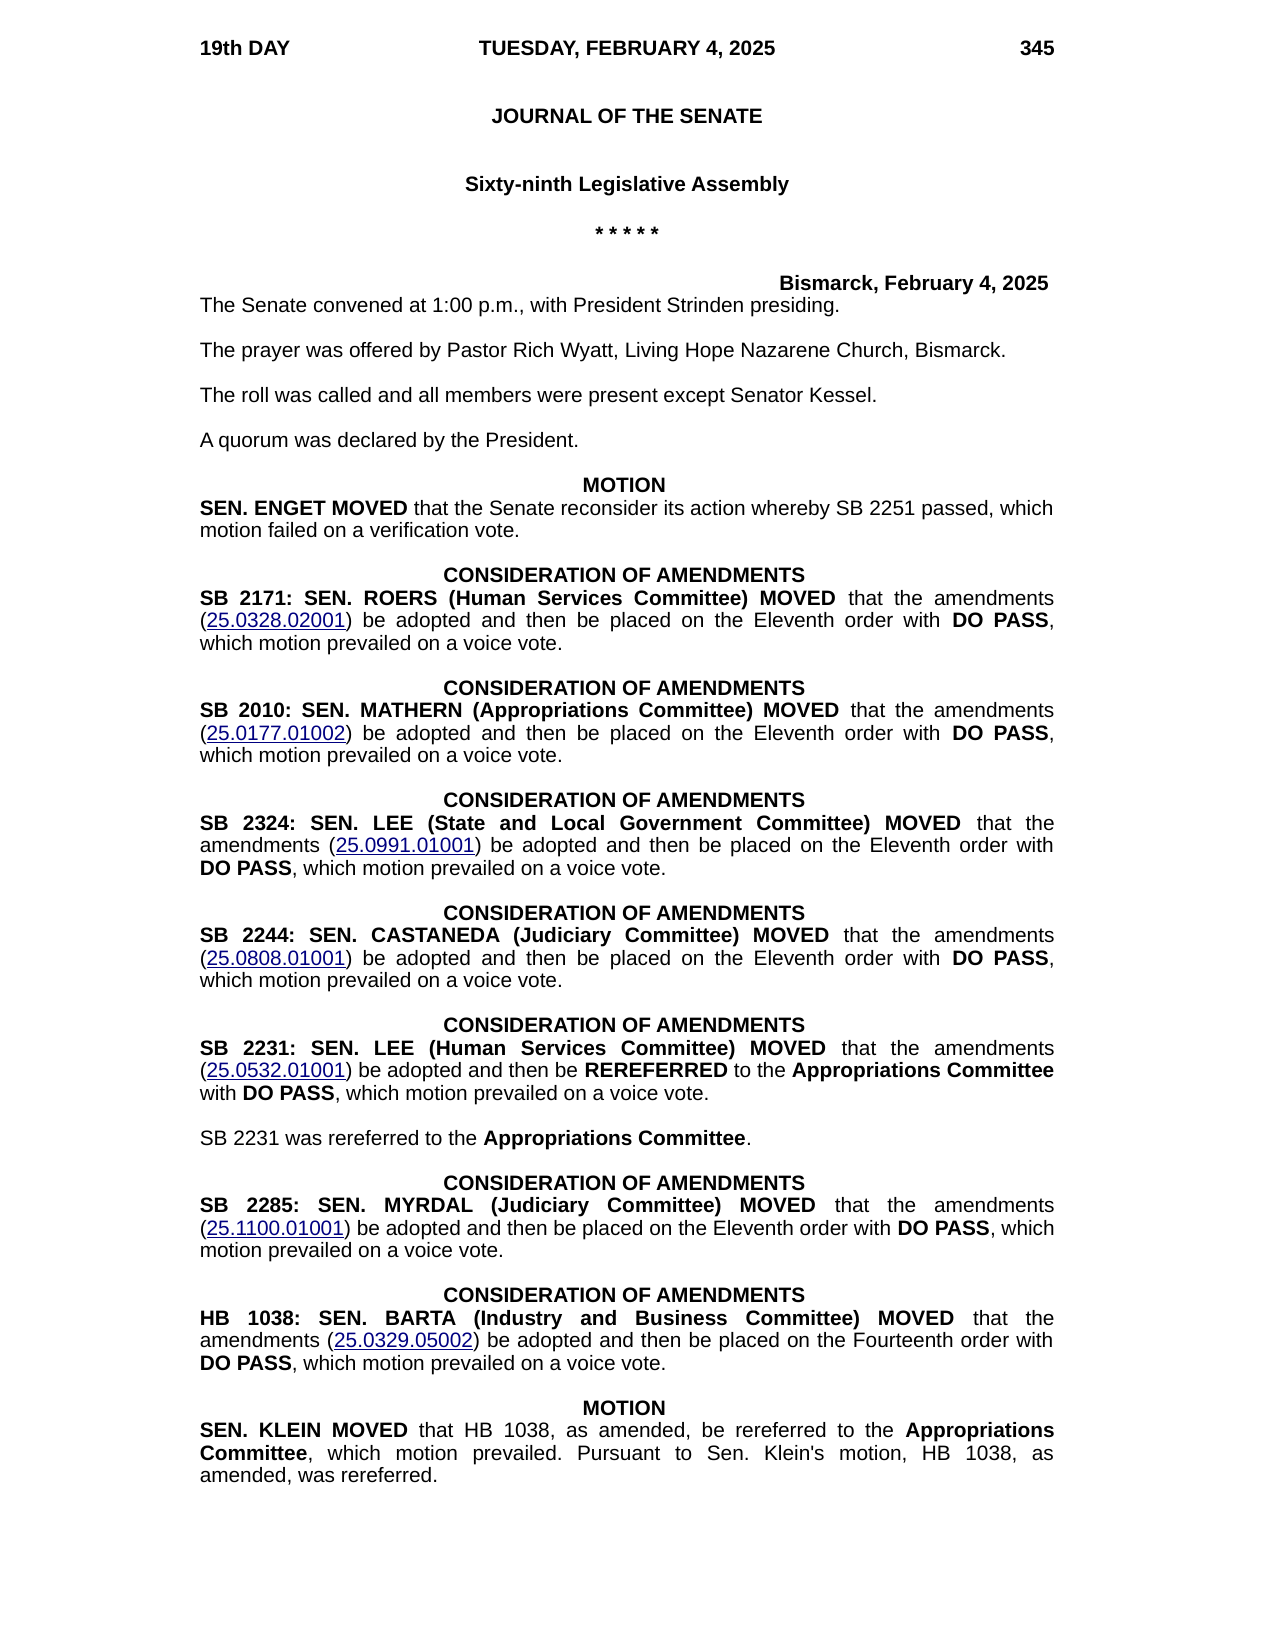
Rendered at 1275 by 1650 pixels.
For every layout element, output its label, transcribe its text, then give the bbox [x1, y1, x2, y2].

text SB 2231: SEN. LEE (Human Services Committee) MOVED that the amendments (25.0532.01001) be adopted and then be REREFERRED to the Appropriations Committee with DO PASS, which motion prevailed on a voice vote. [199, 1037, 1054, 1105]
text The roll was called and all members were present except Senator Kessel. [199, 385, 1054, 407]
text MOTION [199, 1397, 1054, 1420]
text CONSIDERATION OF AMENDMENTS [199, 902, 1054, 925]
text CONSIDERATION OF AMENDMENTS [199, 1015, 1054, 1037]
text HB 1038: SEN. BARTA (Industry and Business Committee) MOVED that the amendments (25.0329.05002) be adopted and then be placed on the Fourteenth order with DO PASS, which motion prevailed on a voice vote. [199, 1307, 1054, 1375]
text * * * * * [199, 223, 1054, 246]
text CONSIDERATION OF AMENDMENTS [199, 790, 1054, 812]
text SB 2231 was rereferred to the Appropriations Committee. [199, 1127, 1054, 1150]
text SB 2171: SEN. ROERS (Human Services Committee) MOVED that the amendments (25.0328.02001) be adopted and then be placed on the Eleventh order with DO PASS, which motion prevailed on a voice vote. [199, 587, 1054, 655]
text CONSIDERATION OF AMENDMENTS [199, 565, 1054, 587]
text Bismarck, February 4, 2025 [199, 272, 1054, 295]
text CONSIDERATION OF AMENDMENTS [199, 1285, 1054, 1307]
text CONSIDERATION OF AMENDMENTS [199, 1172, 1054, 1195]
text The Senate convened at 1:00 p.m., with President Strinden presiding. [199, 295, 1054, 317]
text SB 2244: SEN. CASTANEDA (Judiciary Committee) MOVED that the amendments (25.0808.01001) be adopted and then be placed on the Eleventh order with DO PASS, which motion prevailed on a voice vote. [199, 925, 1054, 992]
text SEN. KLEIN MOVED that HB 1038, as amended, be rereferred to the Appropriations Committee, which motion prevailed. Pursuant to Sen. Klein's motion, HB 1038, as amended, was rereferred. [199, 1420, 1054, 1487]
text SB 2285: SEN. MYRDAL (Judiciary Committee) MOVED that the amendments (25.1100.01001) be adopted and then be placed on the Eleventh order with DO PASS, which motion prevailed on a voice vote. [199, 1195, 1054, 1262]
text MOTION [199, 475, 1054, 497]
text A quorum was declared by the President. [199, 430, 1054, 452]
text The prayer was offered by Pastor Rich Wyatt, Living Hope Nazarene Church, Bismarck. [199, 340, 1054, 362]
text SEN. ENGET MOVED that the Senate reconsider its action whereby SB 2251 passed, which motion failed on a verification vote. [199, 497, 1054, 542]
text JOURNAL OF THE SENATE [199, 106, 1054, 128]
text SB 2324: SEN. LEE (State and Local Government Committee) MOVED that the amendments (25.0991.01001) be adopted and then be placed on the Eleventh order with DO PASS, which motion prevailed on a voice vote. [199, 812, 1054, 880]
text CONSIDERATION OF AMENDMENTS [199, 677, 1054, 700]
text SB 2010: SEN. MATHERN (Appropriations Committee) MOVED that the amendments (25.0177.01002) be adopted and then be placed on the Eleventh order with DO PASS, which motion prevailed on a voice vote. [199, 700, 1054, 767]
text Sixty‑ninth Legislative Assembly [199, 173, 1054, 196]
